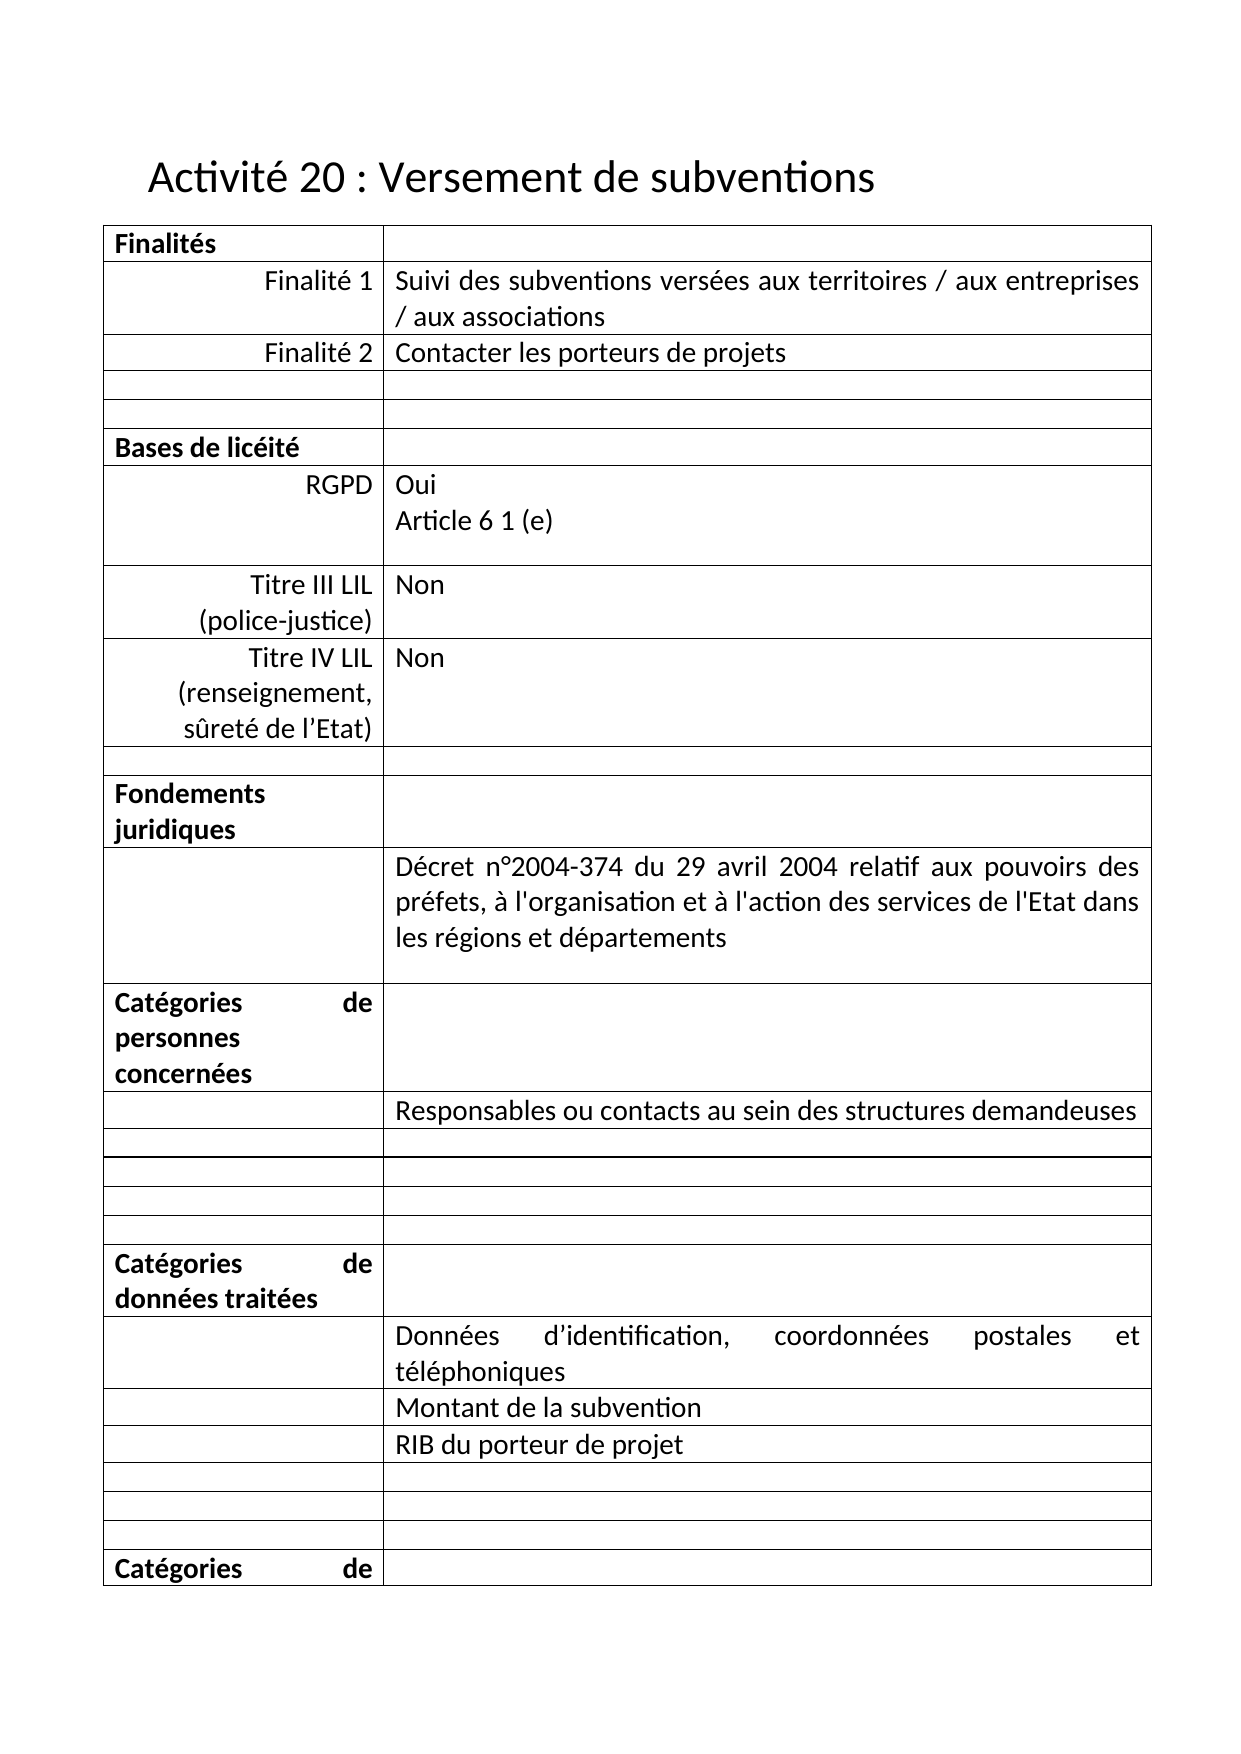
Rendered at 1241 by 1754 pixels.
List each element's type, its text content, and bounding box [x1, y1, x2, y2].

table_cell [384, 1216, 1151, 1244]
table_cell [104, 371, 383, 399]
table_cell [384, 1492, 1151, 1520]
table_cell [104, 1158, 383, 1186]
table_cell [104, 848, 383, 983]
table_cell Responsables ou contacts au sein des structures demandeuses [384, 1092, 1151, 1127]
table_header [384, 226, 1151, 261]
table_cell [104, 1521, 383, 1549]
table_cell RGPD [104, 466, 383, 565]
table_cell [104, 1463, 383, 1491]
table_cell [384, 747, 1151, 774]
table_cell Catégories de personnes concernées [104, 984, 383, 1091]
table_cell [384, 776, 1151, 847]
table_cell [104, 1492, 383, 1520]
table_cell Titre III LIL (police-justice) [104, 566, 383, 638]
table_cell [104, 1129, 383, 1156]
table_cell Catégories de [104, 1550, 383, 1585]
table_cell [104, 1092, 383, 1127]
table_cell [384, 984, 1151, 1091]
table_cell [384, 371, 1151, 399]
table_cell Non [384, 639, 1151, 746]
table_cell [104, 1426, 383, 1462]
table_cell [104, 747, 383, 774]
table_cell Données d’identification, coordonnées postales et téléphoniques [384, 1317, 1151, 1388]
table_cell Suivi des subventions versées aux territoires / aux entreprises / aux associations [384, 262, 1151, 333]
table_cell Finalité 2 [104, 335, 383, 370]
table_header Finalités [104, 226, 383, 261]
table_cell [384, 1463, 1151, 1491]
table_cell [104, 1317, 383, 1388]
table_cell [104, 1187, 383, 1214]
table_cell [384, 1187, 1151, 1214]
table_cell Décret n°2004-374 du 29 avril 2004 relatif aux pouvoirs des préfets, à l'organisation et à l'action des services de l'Etat dans les régions et départements [384, 848, 1151, 983]
table_cell Non [384, 566, 1151, 638]
table_cell Contacter les porteurs de projets [384, 335, 1151, 370]
table_cell [384, 1245, 1151, 1316]
table_cell RIB du porteur de projet [384, 1426, 1151, 1462]
table_cell Catégories de données traitées [104, 1245, 383, 1316]
text Activité 20 : Versement de subventions [148, 148, 1093, 203]
table_cell [384, 1550, 1151, 1585]
table_cell Titre IV LIL (renseignement, sûreté de l’Etat) [104, 639, 383, 746]
table_cell Bases de licéité [104, 429, 383, 465]
table_cell [384, 1158, 1151, 1186]
table_cell Finalité 1 [104, 262, 383, 333]
table_cell [104, 1216, 383, 1244]
table_cell [104, 400, 383, 428]
table_cell Fondements juridiques [104, 776, 383, 847]
table_cell [384, 1129, 1151, 1156]
table_cell [384, 1521, 1151, 1549]
table_cell Oui Article 6 1 (e) [384, 466, 1151, 565]
table_cell [104, 1389, 383, 1425]
table_cell [384, 400, 1151, 428]
table_cell [384, 429, 1151, 465]
table_cell Montant de la subvention [384, 1389, 1151, 1425]
